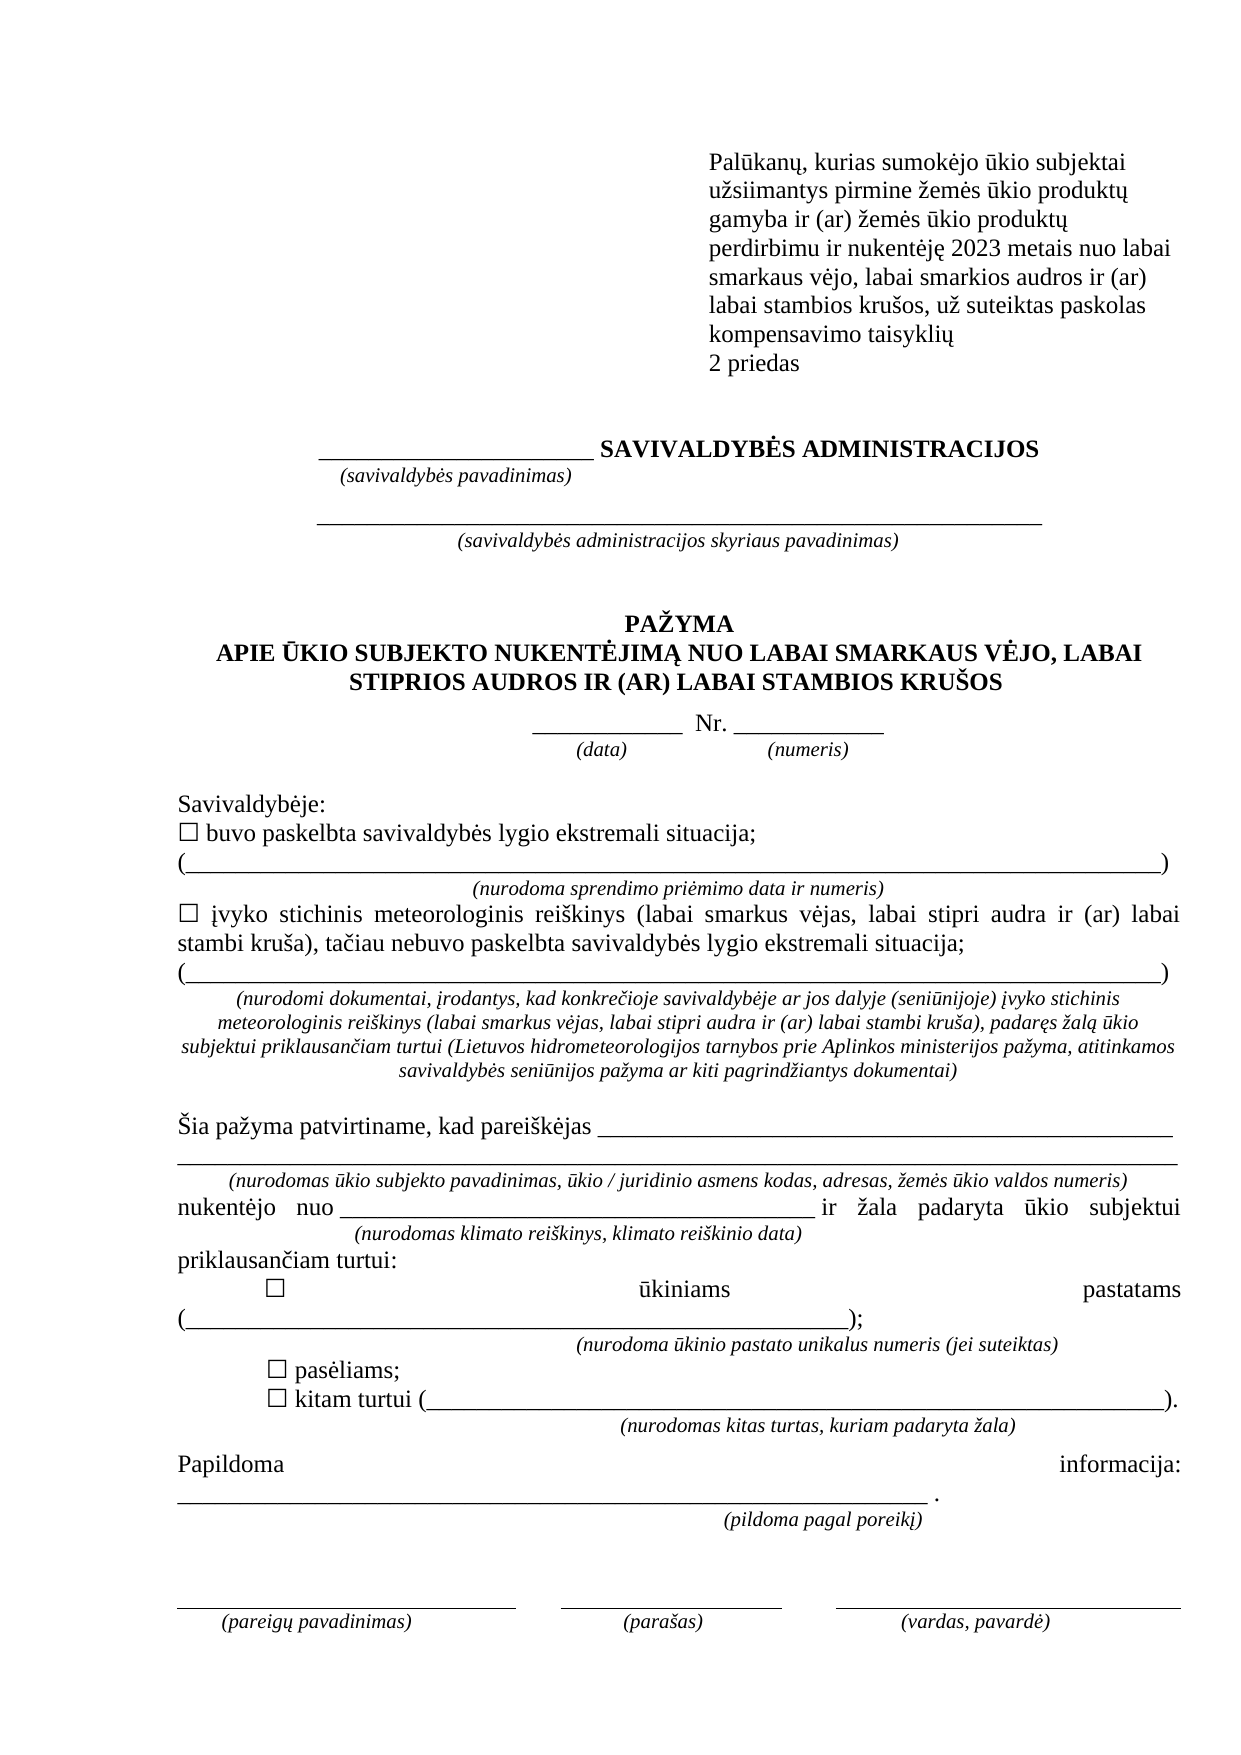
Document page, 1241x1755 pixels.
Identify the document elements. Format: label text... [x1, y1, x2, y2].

text (pildoma pagal poreikį) [177, 1507, 1181, 1531]
text ____________ Nr. ____________ [177, 708, 1181, 736]
table_cell (vardas, pavardė) [836, 1609, 1181, 1633]
table_header [782, 1579, 836, 1607]
text APIE ŪKIO SUBJEKTO NUKENTĖJIMĄ NUO LABAI SMARKAUS VĖJO, LABAI STIPRIOS AUDROS IR (AR) LABAI STAMBIOS KRUŠOS [177, 638, 1181, 696]
text Papildoma informacija: ____________________________________________________________ . [177, 1449, 1181, 1507]
text ☐ ūkiniams pastatams (_____________________________________________________); [177, 1274, 1181, 1331]
text Šia pažyma patvirtiname, kad pareiškėjas ______________________________________________ [177, 1111, 1181, 1139]
text nukentėjo nuo ______________________________________ ir žala padaryta ūkio subjektui (nurodomas klimato reiškinys, klimato reiškinio data) [177, 1192, 1181, 1245]
text (data) (numeris) [177, 736, 1181, 761]
text (savivaldybės administracijos skyriaus pavadinimas) [177, 528, 1181, 552]
text ☐ buvo paskelbta savivaldybės lygio ekstremali situacija; [177, 818, 1181, 847]
table_cell (parašas) [561, 1609, 782, 1633]
text ☐ pasėliams; [177, 1356, 1181, 1384]
text ☐ įvyko stichinis meteorologinis reiškinys (labai smarkus vėjas, labai stipri audra ir (ar) labai stambi kruša), tačiau nebuvo paskelbta savivaldybės lygio ekstremali situacija; [177, 899, 1181, 957]
table_header [177, 1579, 516, 1607]
text Savivaldybėje: [177, 789, 1181, 818]
table_cell (pareigų pavadinimas) [177, 1609, 516, 1633]
text (nurodoma sprendimo priėmimo data ir numeris) [177, 876, 1181, 899]
table_header [836, 1579, 1181, 1607]
text (nurodomas kitas turtas, kuriam padaryta žala) [177, 1413, 1181, 1437]
text (nurodomas ūkio subjekto pavadinimas, ūkio / juridinio asmens kodas, adresas, žemės ūkio valdos numeris) [177, 1168, 1181, 1192]
text (______________________________________________________________________________) [177, 957, 1181, 986]
text ________________________________________________________________________________ [177, 1139, 1181, 1168]
text (nurodomi dokumentai, įrodantys, kad konkrečioje savivaldybėje ar jos dalyje (seniūnijoje) įvyko stichinis meteorologinis reiškinys (labai smarkus vėjas, labai stipri audra ir (ar) labai stambi kruša), padaręs žalą ūkio subjektui priklausančiam turtui (Lietuvos hidrometeorologijos tarnybos prie Aplinkos ministerijos pažyma, atitinkamos savivaldybės seniūnijos pažyma ar kiti pagrindžiantys dokumentai) [177, 986, 1181, 1082]
text priklausančiam turtui: [177, 1245, 1181, 1274]
text Palūkanų, kurias sumokėjo ūkio subjektai užsiimantys pirmine žemės ūkio produktų gamyba ir (ar) žemės ūkio produktų perdirbimu ir nukentėję 2023 metais nuo labai smarkaus vėjo, labai smarkios audros ir (ar) labai stambios krušos, už suteiktas paskolas kompensavimo taisyklių [709, 147, 1181, 348]
table_header [516, 1579, 561, 1607]
table_header [561, 1579, 782, 1607]
table_cell [782, 1608, 836, 1633]
text __________________________________________________________ [177, 499, 1181, 528]
text (nurodoma ūkinio pastato unikalus numeris (jei suteiktas) [177, 1331, 1181, 1356]
text ______________________ SAVIVALDYBĖS ADMINISTRACIJOS [177, 434, 1181, 463]
text PAŽYMA [177, 609, 1181, 638]
text ☐ kitam turtui (___________________________________________________________). [177, 1384, 1181, 1413]
table_cell [516, 1608, 561, 1633]
text 2 priedas [709, 348, 1181, 377]
text (savivaldybės pavadinimas) [177, 463, 1181, 487]
text (______________________________________________________________________________) [177, 847, 1181, 876]
